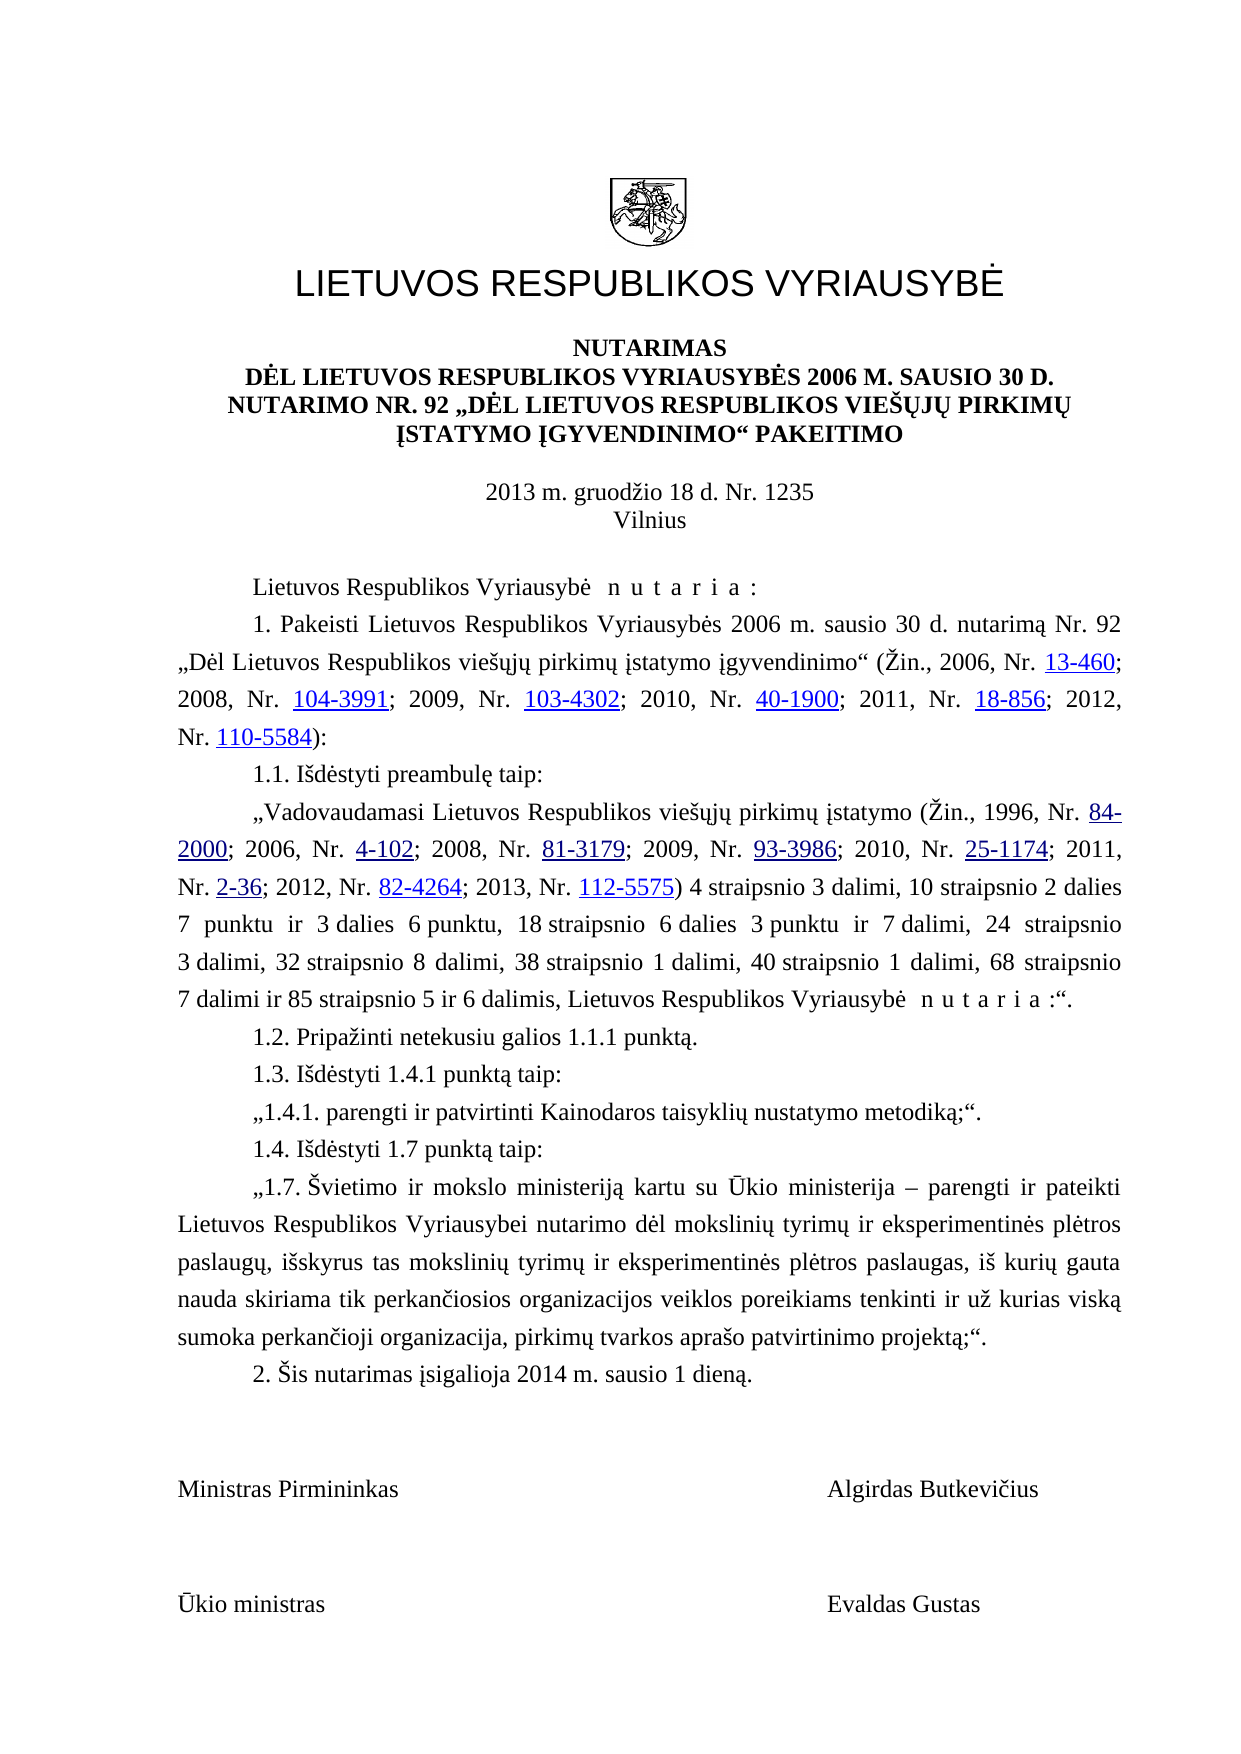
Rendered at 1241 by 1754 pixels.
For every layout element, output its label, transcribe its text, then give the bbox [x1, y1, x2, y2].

text nutarimas [177, 333, 1122, 362]
text 2013 m. gruodžio 18 d. Nr. 1235 Vilnius [177, 477, 1122, 534]
text Ūkio ministras Evaldas Gustas [177, 1589, 1122, 1618]
text Lietuvos Respublikos Vyriausybė nutaria: [177, 563, 1122, 600]
text Lietuvos Respublikos Vyriausybė [177, 261, 1122, 304]
text „1.4.1. parengti ir patvirtinti Kainodaros taisyklių nustatymo metodiką;“. [177, 1088, 1122, 1125]
text „Vadovaudamasi Lietuvos Respublikos viešųjų pirkimų įstatymo (Žin., 1996, Nr. 84-2000; 2006, Nr. 4-102; 2008, Nr. 81-3179; 2009, Nr. 93-3986; 2010, Nr. 25-1174; 2011, Nr. 2-36; 2012, Nr. 82-4264; 2013, Nr. 112-5575) 4 straipsnio 3 dalimi, 10 straipsnio 2 dalies 7 punktu ir 3 dalies 6 punktu, 18 straipsnio 6 dalies 3 punktu ir 7 dalimi, 24 straipsnio 3 dalimi, 32 straipsnio 8 dalimi, 38 straipsnio 1 dalimi, 40 straipsnio 1 dalimi, 68 straipsnio 7 dalimi ir 85 straipsnio 5 ir 6 dalimis, Lietuvos Respublikos Vyriausybė nutaria:“. [177, 788, 1122, 1013]
text 1.4. Išdėstyti 1.7 punktą taip: [177, 1125, 1122, 1163]
text 2. Šis nutarimas įsigalioja 2014 m. sausio 1 dieną. [177, 1350, 1122, 1388]
text 1. Pakeisti Lietuvos Respublikos Vyriausybės 2006 m. sausio 30 d. nutarimą Nr. 92 „Dėl Lietuvos Respublikos viešųjų pirkimų įstatymo įgyvendinimo“ (Žin., 2006, Nr. 13-460; 2008, Nr. 104-3991; 2009, Nr. 103-4302; 2010, Nr. 40-1900; 2011, Nr. 18-856; 2012, Nr. 110-5584): [177, 600, 1122, 750]
text 1.3. Išdėstyti 1.4.1 punktą taip: [177, 1050, 1122, 1088]
text „1.7. Švietimo ir mokslo ministeriją kartu su Ūkio ministerija – parengti ir pateikti Lietuvos Respublikos Vyriausybei nutarimo dėl mokslinių tyrimų ir eksperimentinės plėtros paslaugų, išskyrus tas mokslinių tyrimų ir eksperimentinės plėtros paslaugas, iš kurių gauta nauda skiriama tik perkančiosios organizacijos veiklos poreikiams tenkinti ir už kurias viską sumoka perkančioji organizacija, pirkimų tvarkos aprašo patvirtinimo projektą;“. [177, 1163, 1122, 1350]
text Ministras Pirmininkas Algirdas Butkevičius [177, 1474, 1122, 1503]
text 1.1. Išdėstyti preambulę taip: [177, 750, 1122, 788]
text 1.2. Pripažinti netekusiu galios 1.1.1 punktą. [177, 1013, 1122, 1050]
text Dėl LIETUVOS RESPUBLIKOS VYRIAUSYBĖS 2006 M. SAUSIO 30 D. NUTARIMO NR. 92 „DĖL LIETUVOS RESPUBLIKOS VIEŠŲJŲ PIRKIMŲ ĮSTATYMO ĮGYVENDINIMO“ PAKEITIMO [177, 362, 1122, 448]
